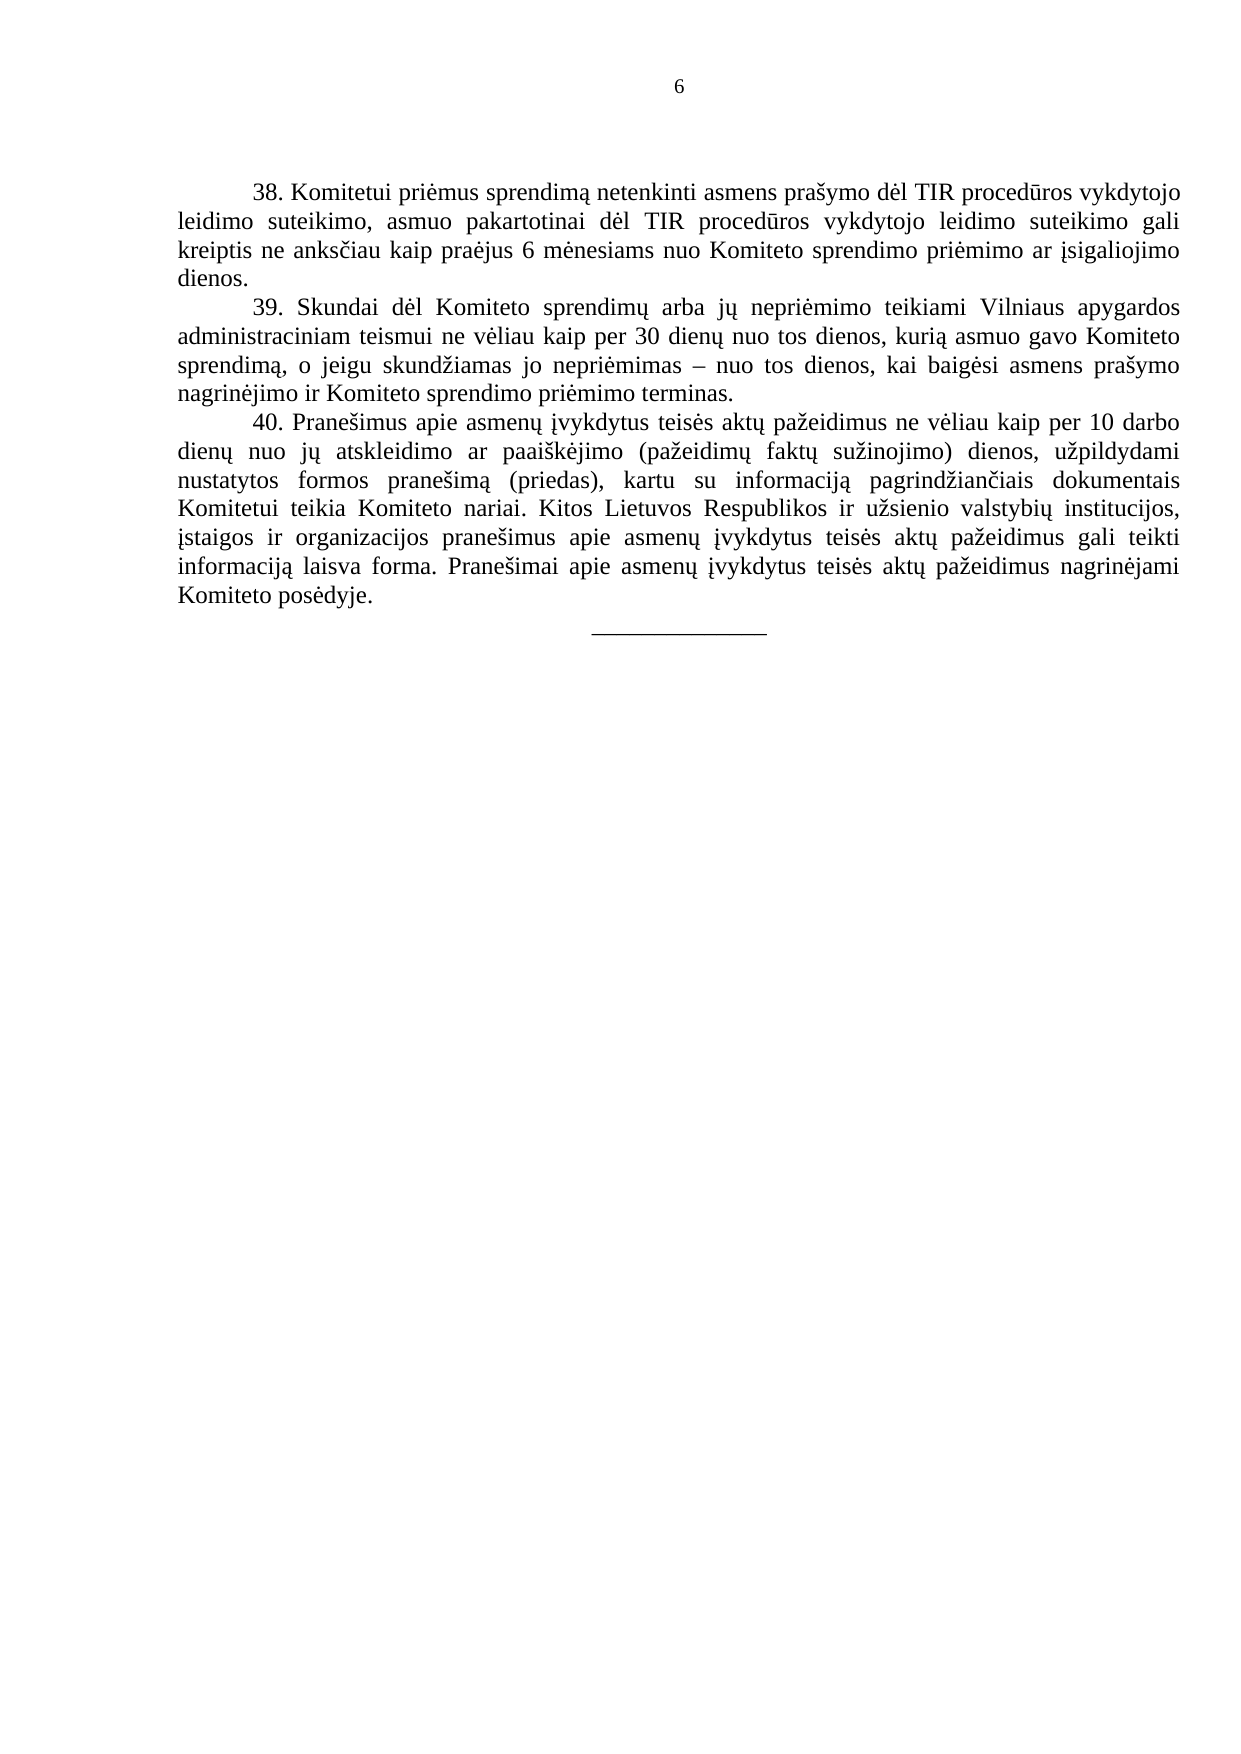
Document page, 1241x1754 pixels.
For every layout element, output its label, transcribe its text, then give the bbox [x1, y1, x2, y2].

text ______________ [177, 609, 1181, 638]
text 38. Komitetui priėmus sprendimą netenkinti asmens prašymo dėl TIR procedūros vykdytojo leidimo suteikimo, asmuo pakartotinai dėl TIR procedūros vykdytojo leidimo suteikimo gali kreiptis ne anksčiau kaip praėjus 6 mėnesiams nuo Komiteto sprendimo priėmimo ar įsigaliojimo dienos. [177, 177, 1181, 292]
text 40. Pranešimus apie asmenų įvykdytus teisės aktų pažeidimus ne vėliau kaip per 10 darbo dienų nuo jų atskleidimo ar paaiškėjimo (pažeidimų faktų sužinojimo) dienos, užpildydami nustatytos formos pranešimą (priedas), kartu su informaciją pagrindžiančiais dokumentais Komitetui teikia Komiteto nariai. Kitos Lietuvos Respublikos ir užsienio valstybių institucijos, įstaigos ir organizacijos pranešimus apie asmenų įvykdytus teisės aktų pažeidimus gali teikti informaciją laisva forma. Pranešimai apie asmenų įvykdytus teisės aktų pažeidimus nagrinėjami Komiteto posėdyje. [177, 407, 1181, 609]
text 39. Skundai dėl Komiteto sprendimų arba jų nepriėmimo teikiami Vilniaus apygardos administraciniam teismui ne vėliau kaip per 30 dienų nuo tos dienos, kurią asmuo gavo Komiteto sprendimą, o jeigu skundžiamas jo nepriėmimas – nuo tos dienos, kai baigėsi asmens prašymo nagrinėjimo ir Komiteto sprendimo priėmimo terminas. [177, 292, 1181, 407]
